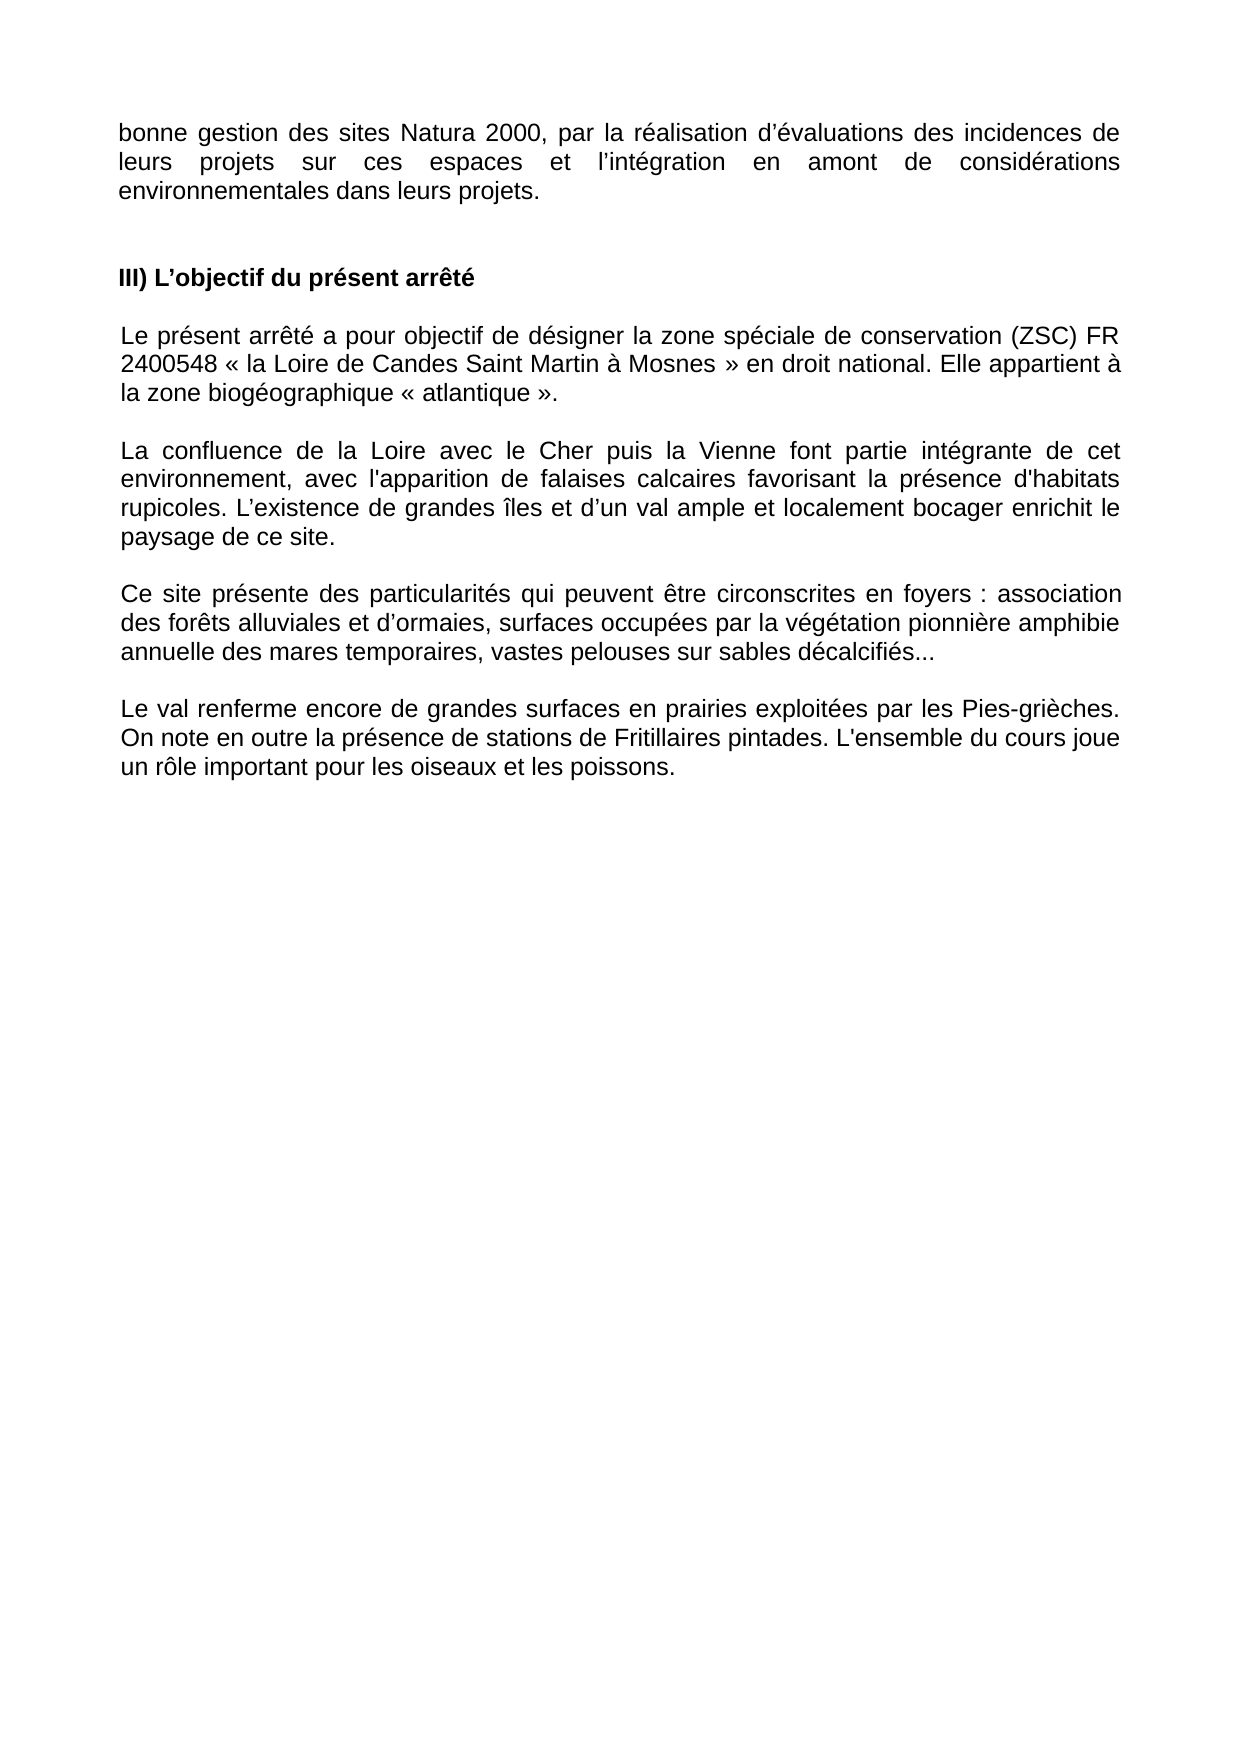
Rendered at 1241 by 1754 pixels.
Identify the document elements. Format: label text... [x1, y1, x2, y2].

text bonne gestion des sites Natura 2000, par la réalisation d’évaluations des incidences de leurs projets sur ces espaces et l’intégration en amont de considérations environnementales dans leurs projets. [118, 118, 1122, 204]
list III) L’objectif du présent arrêté [118, 263, 1122, 291]
list Le présent arrêté a pour objectif de désigner la zone spéciale de conservation (ZSC) FR 2400548 « la Loire de Candes Saint Martin à Mosnes » en droit national. Elle appartient à la zone biogéographique « atlantique ». [118, 321, 1122, 407]
list Ce site présente des particularités qui peuvent être circonscrites en foyers : association des forêts alluviales et d’ormaies, surfaces occupées par la végétation pionnière amphibie annuelle des mares temporaires, vastes pelouses sur sables décalcifiés... [118, 579, 1122, 666]
list La confluence de la Loire avec le Cher puis la Vienne font partie intégrante de cet environnement, avec l'apparition de falaises calcaires favorisant la présence d'habitats rupicoles. L’existence de grandes îles et d’un val ample et localement bocager enrichit le paysage de ce site. [118, 436, 1122, 551]
list Le val renferme encore de grandes surfaces en prairies exploitées par les Pies-grièches. On note en outre la présence de stations de Fritillaires pintades. L'ensemble du cours joue un rôle important pour les oiseaux et les poissons. [118, 694, 1122, 781]
